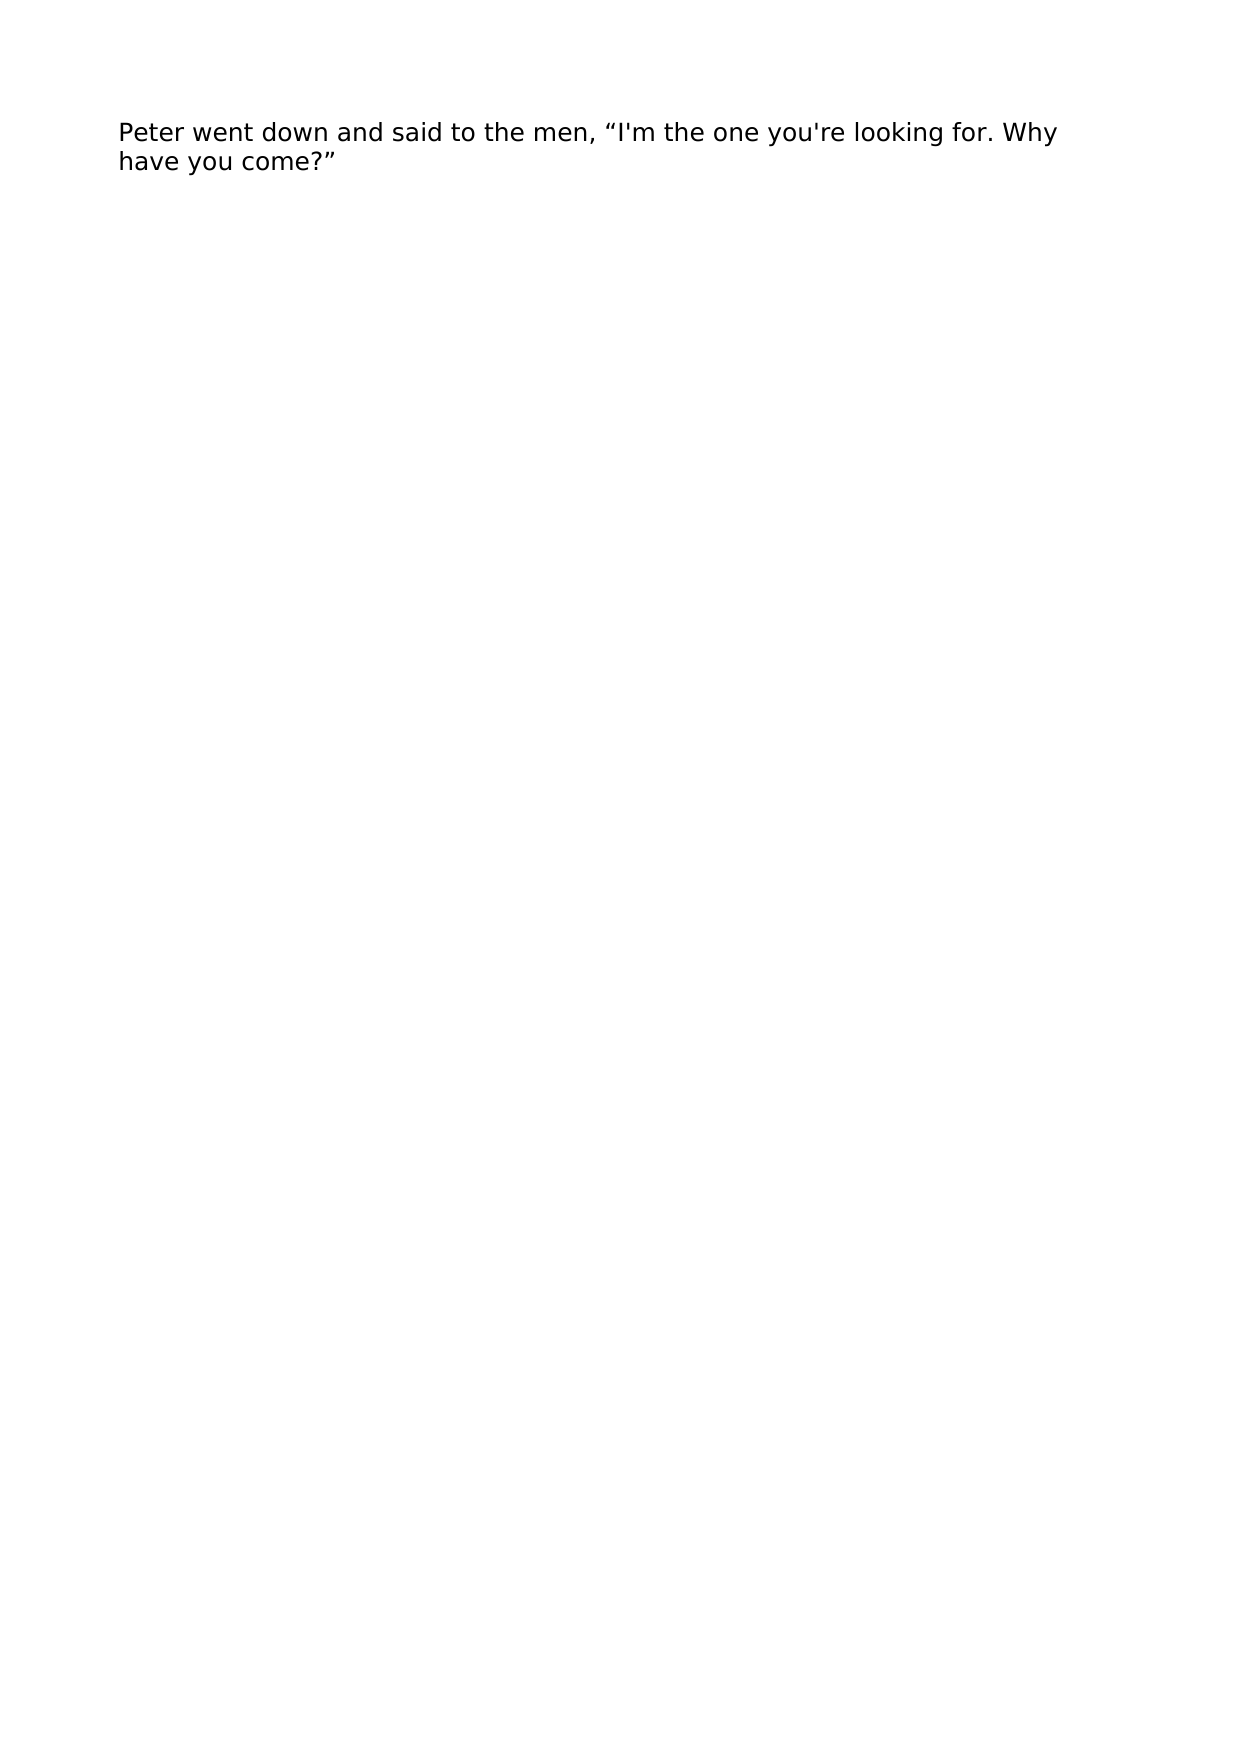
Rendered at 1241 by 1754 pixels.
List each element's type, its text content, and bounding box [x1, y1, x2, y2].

text Peter went down and said to the men, “I'm the one you're looking for. Why have you come?” [118, 118, 1122, 176]
